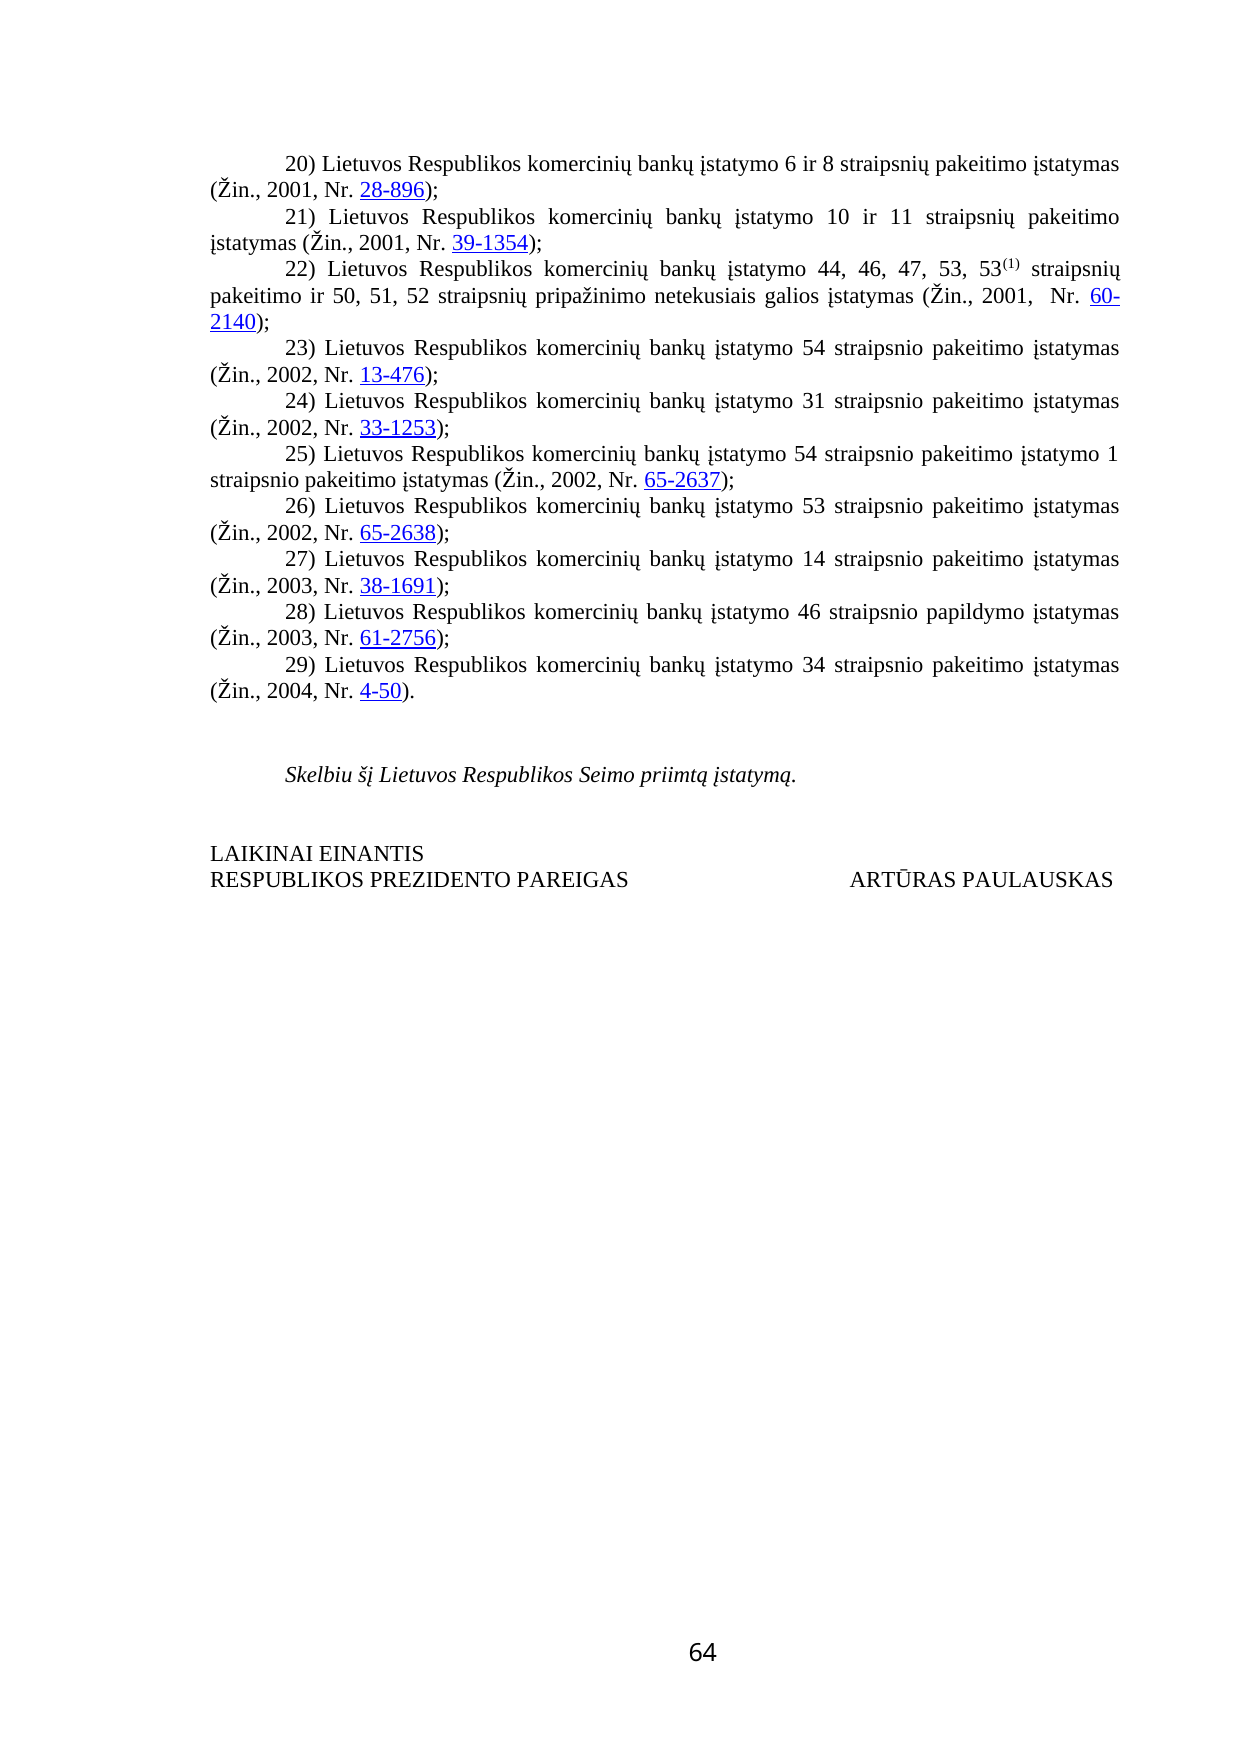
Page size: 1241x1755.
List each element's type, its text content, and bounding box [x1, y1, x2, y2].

text 21) Lietuvos Respublikos komercinių bankų įstatymo 10 ir 11 straipsnių pakeitimo įstatymas (Žin., 2001, Nr. 39-1354); [210, 203, 1120, 255]
text 20) Lietuvos Respublikos komercinių bankų įstatymo 6 ir 8 straipsnių pakeitimo įstatymas (Žin., 2001, Nr. 28-896); [210, 150, 1120, 203]
text Skelbiu šį Lietuvos Respublikos Seimo priimtą įstatymą. [210, 761, 1120, 787]
text 24) Lietuvos Respublikos komercinių bankų įstatymo 31 straipsnio pakeitimo įstatymas (Žin., 2002, Nr. 33-1253); [210, 387, 1120, 440]
text 25) Lietuvos Respublikos komercinių bankų įstatymo 54 straipsnio pakeitimo įstatymo 1 straipsnio pakeitimo įstatymas (Žin., 2002, Nr. 65-2637); [210, 440, 1120, 493]
text 26) Lietuvos Respublikos komercinių bankų įstatymo 53 straipsnio pakeitimo įstatymas (Žin., 2002, Nr. 65-2638); [210, 493, 1120, 545]
text RESPUBLIKOS PREZIDENTO PAREIGAS ARTŪRAS PAULAUSKAS [210, 866, 1120, 893]
text 28) Lietuvos Respublikos komercinių bankų įstatymo 46 straipsnio papildymo įstatymas (Žin., 2003, Nr. 61-2756); [210, 598, 1120, 651]
text 27) Lietuvos Respublikos komercinių bankų įstatymo 14 straipsnio pakeitimo įstatymas (Žin., 2003, Nr. 38-1691); [210, 545, 1120, 598]
text LAIKINAI EINANTIS [210, 840, 1120, 866]
text 23) Lietuvos Respublikos komercinių bankų įstatymo 54 straipsnio pakeitimo įstatymas (Žin., 2002, Nr. 13-476); [210, 334, 1120, 387]
text 29) Lietuvos Respublikos komercinių bankų įstatymo 34 straipsnio pakeitimo įstatymas (Žin., 2004, Nr. 4-50). [210, 651, 1120, 703]
text 22) Lietuvos Respublikos komercinių bankų įstatymo 44, 46, 47, 53, 53(1) straipsnių pakeitimo ir 50, 51, 52 straipsnių pripažinimo netekusiais galios įstatymas (Žin., 2001, Nr. 60-2140); [210, 255, 1120, 334]
